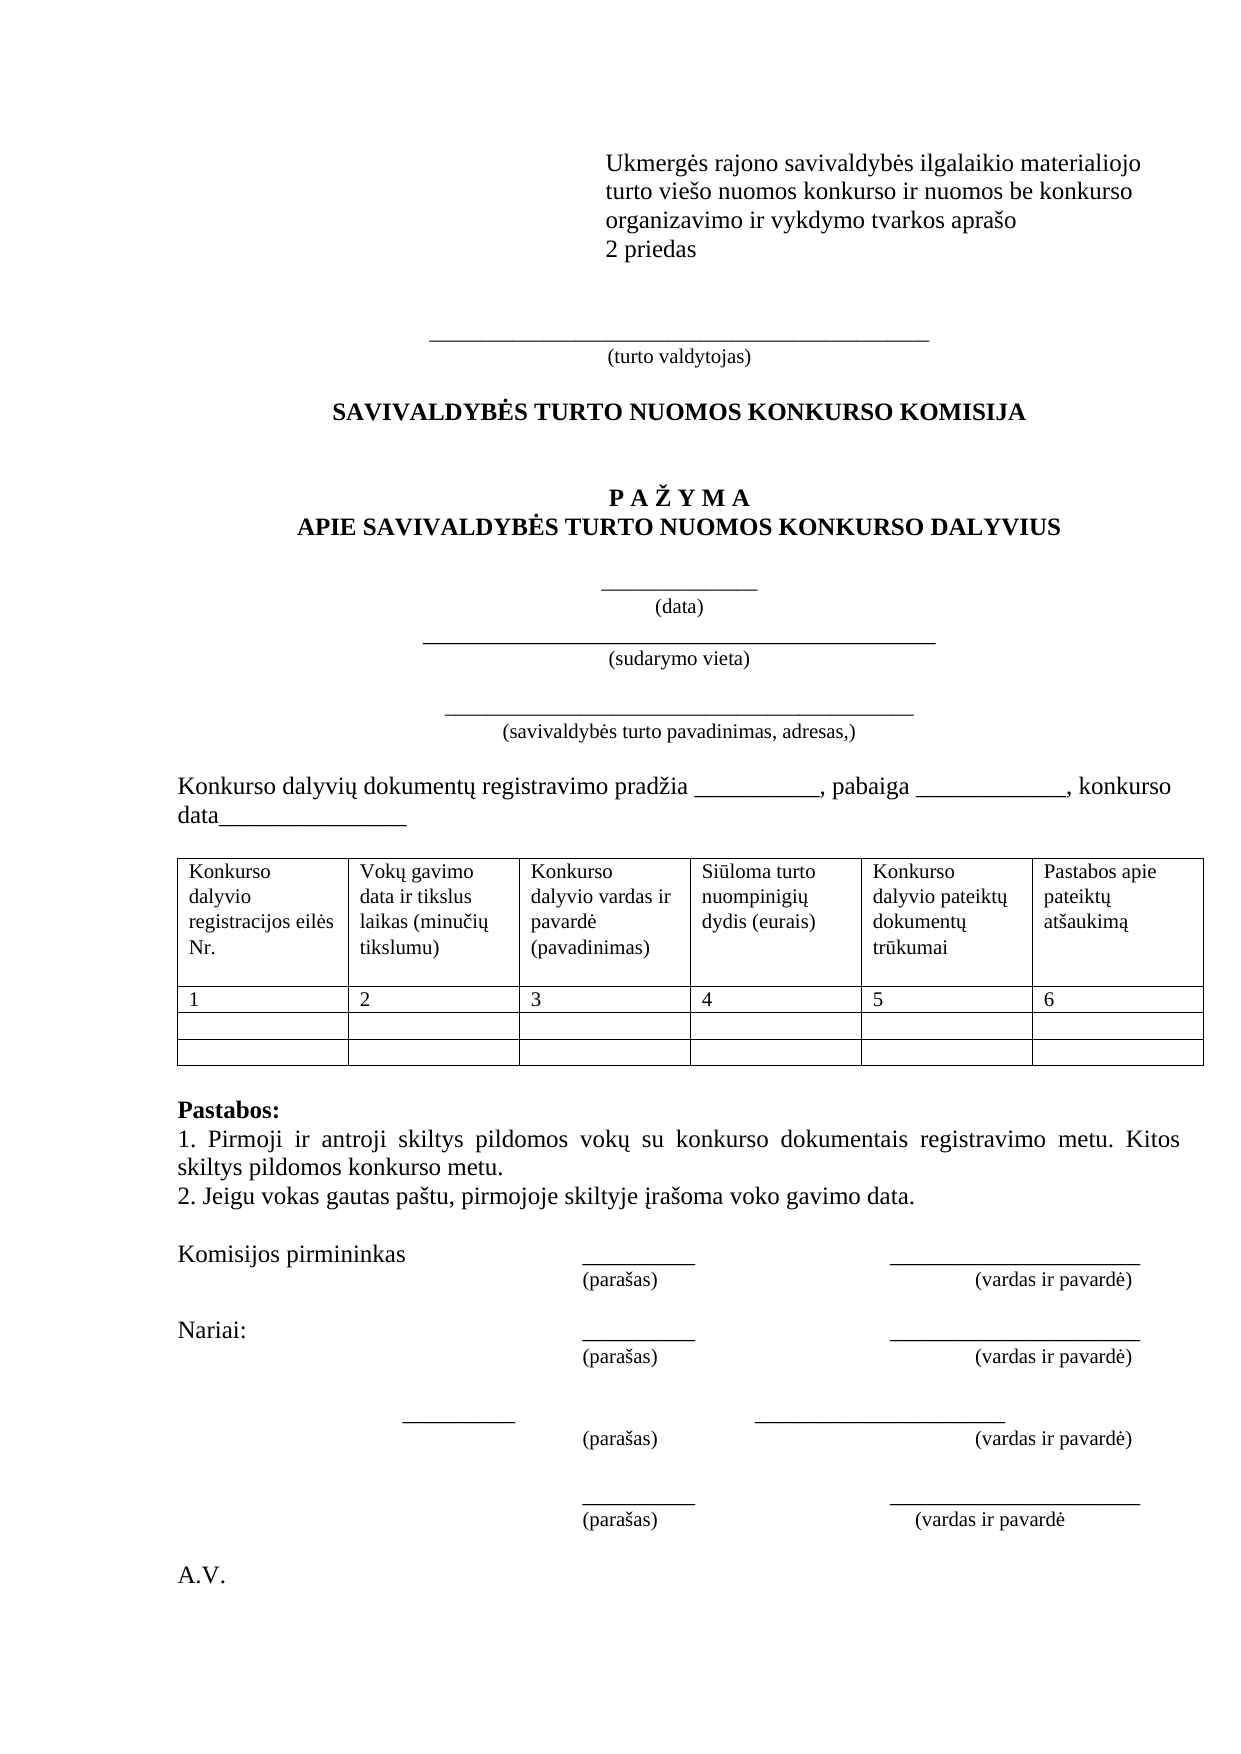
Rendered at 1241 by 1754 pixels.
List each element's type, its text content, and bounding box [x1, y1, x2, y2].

text organizavimo ir vykdymo tvarkos aprašo [177, 205, 1181, 234]
text (data) [177, 593, 1181, 618]
text turto viešo nuomos konkurso ir nuomos be konkurso [177, 176, 1181, 205]
text APIE SAVIVALDYBĖS TURTO NUOMOS KONKURSO DALYVIUS [177, 512, 1181, 541]
table_cell 2 [349, 987, 519, 1012]
table_cell [349, 1013, 519, 1039]
table_header Siūloma turto nuompinigių dydis (eurais) [691, 859, 861, 986]
text SAVIVALDYBĖS TURTO NUOMOS KONKURSO KOMISIJA [177, 397, 1181, 426]
text (parašas) (vardas ir pavardė) [507, 1426, 1231, 1450]
table_cell 5 [862, 987, 1032, 1012]
table_cell 6 [1033, 987, 1203, 1012]
table_cell 4 [691, 987, 861, 1012]
text (sudarymo vieta) [177, 646, 1181, 670]
text _______________ [177, 569, 1181, 593]
text (parašas) (vardas ir pavardė [447, 1507, 1231, 1531]
text (savivaldybės turto pavadinimas, adresas,) [177, 718, 1181, 743]
text (parašas) (vardas ir pavardė) [507, 1344, 1231, 1368]
table_cell [1033, 1013, 1203, 1039]
table_header Konkurso dalyvio pateiktų dokumentų trūkumai [862, 859, 1032, 986]
table_cell [691, 1040, 861, 1065]
text 2 priedas [177, 234, 1181, 263]
text 2. Jeigu vokas gautas paštu, pirmojoje skiltyje įrašoma voko gavimo data. [177, 1181, 1181, 1210]
text _________ ____________________ [177, 1397, 1231, 1426]
table_header Konkurso dalyvio registracijos eilės Nr. [178, 859, 348, 986]
table_cell [178, 1040, 348, 1065]
table_cell 3 [520, 987, 690, 1012]
text Pastabos: [177, 1095, 1181, 1124]
text (parašas) (vardas ir pavardė) [507, 1267, 1231, 1291]
table_cell [349, 1040, 519, 1065]
text (turto valdytojas) [177, 344, 1181, 368]
table_cell [862, 1040, 1032, 1065]
table_cell [862, 1013, 1032, 1039]
text P A Ž Y M A [177, 483, 1181, 512]
text _________________________________________ [177, 618, 1181, 646]
text ________________________________________________ [177, 320, 1181, 344]
table_cell [1033, 1040, 1203, 1065]
text Komisijos pirmininkas _________ ____________________ [177, 1239, 1231, 1267]
table_cell [520, 1040, 690, 1065]
text _________ ____________________ [447, 1479, 1231, 1507]
text Ukmergės rajono savivaldybės ilgalaikio materialiojo [177, 148, 1181, 176]
table_header Vokų gavimo data ir tikslus laikas (minučių tikslumu) [349, 859, 519, 986]
table_header Konkurso dalyvio vardas ir pavardė (pavadinimas) [520, 859, 690, 986]
text Nariai: _________ ____________________ [177, 1316, 1231, 1344]
table_cell 1 [178, 987, 348, 1012]
text _____________________________________________ [177, 694, 1181, 718]
text data_______________ [177, 800, 1181, 829]
table_cell [691, 1013, 861, 1039]
table_cell [520, 1013, 690, 1039]
text 1. Pirmoji ir antroji skiltys pildomos vokų su konkurso dokumentais registravimo metu. Kitos skiltys pildomos konkurso metu. [177, 1124, 1181, 1181]
table_header Pastabos apie pateiktų atšaukimą [1033, 859, 1203, 986]
table_cell [178, 1013, 348, 1039]
text Konkurso dalyvių dokumentų registravimo pradžia __________, pabaiga ____________, konkurso [177, 771, 1181, 800]
text A.V. [177, 1560, 1181, 1589]
